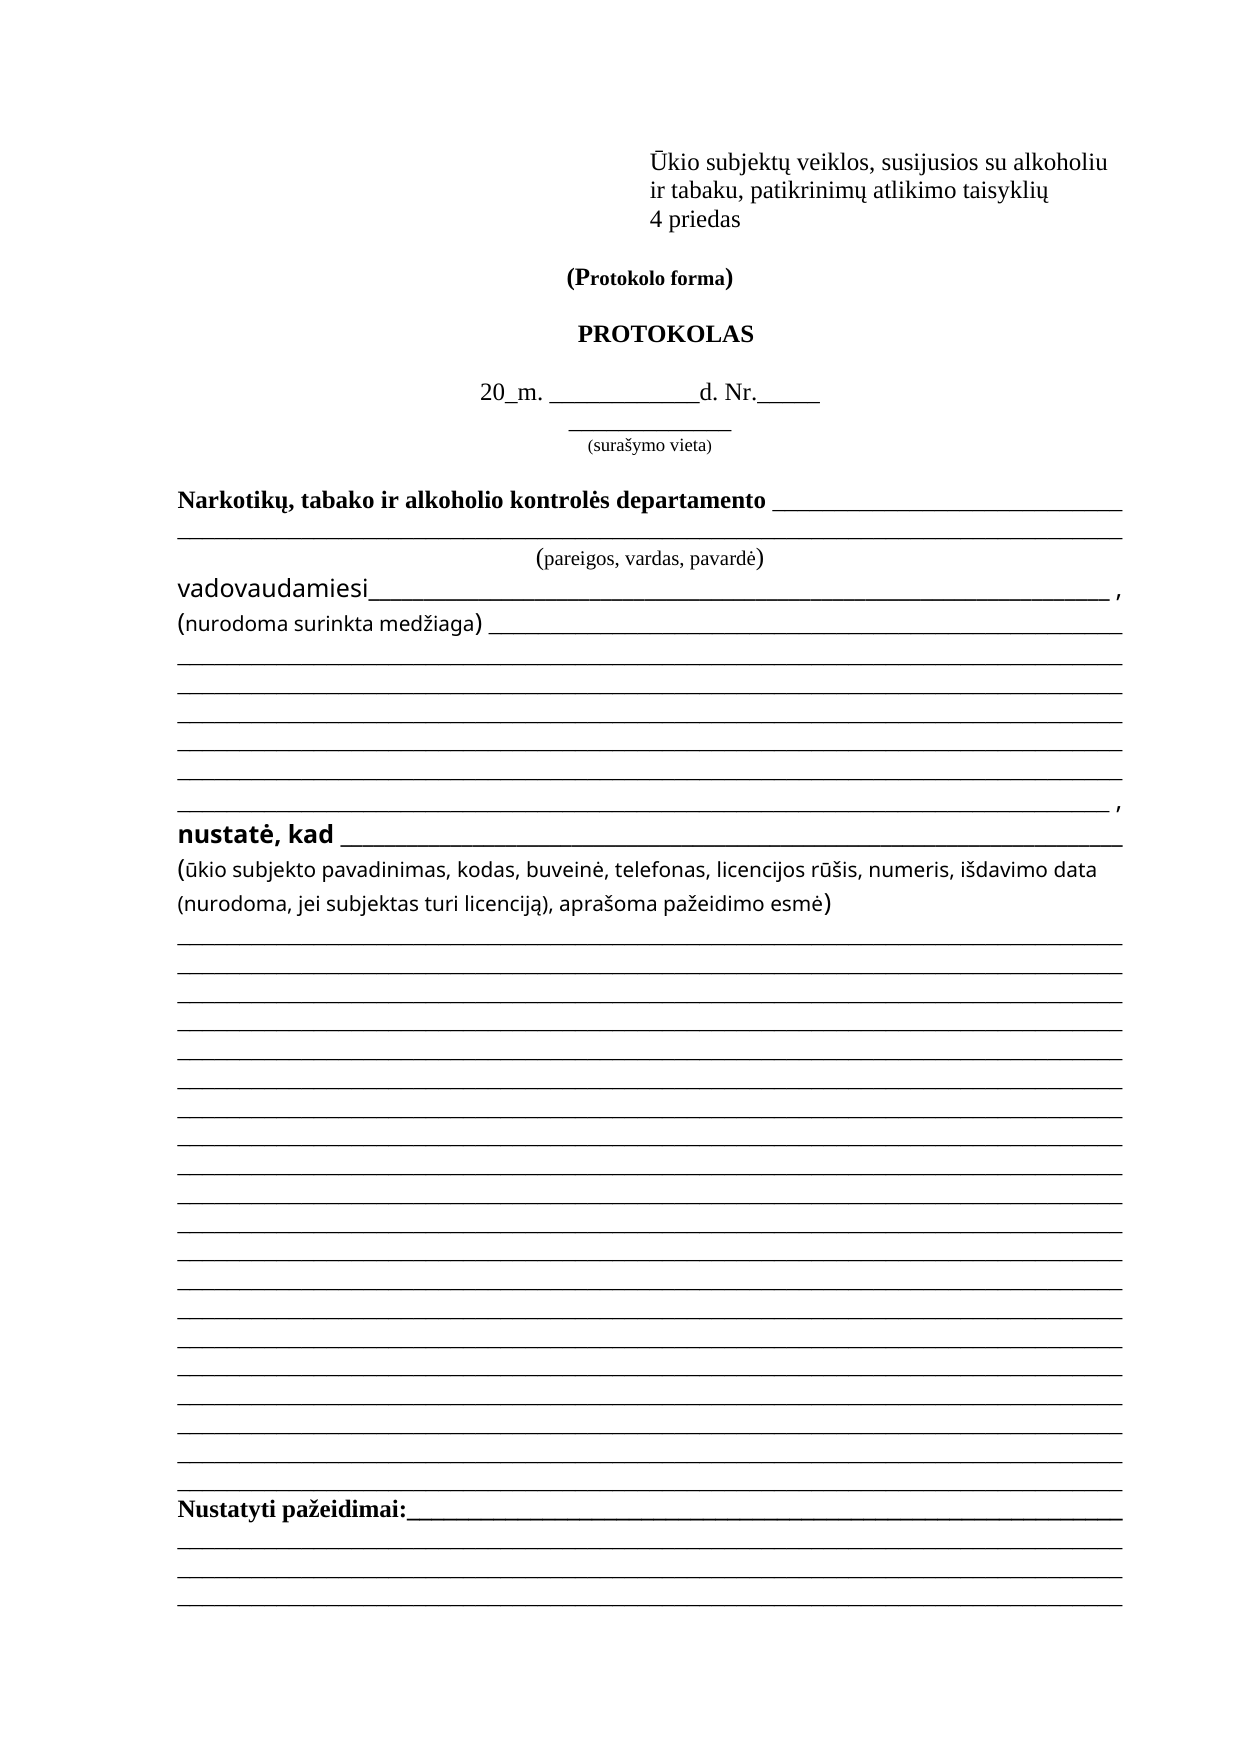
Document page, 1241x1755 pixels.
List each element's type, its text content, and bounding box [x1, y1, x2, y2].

text _ [177, 1005, 1122, 1030]
text nustatė, kad [177, 817, 1122, 851]
text (pareigos, vardas, pavardė) [177, 542, 1122, 571]
text _ [177, 1322, 1122, 1347]
text _ [177, 1437, 1122, 1462]
text _ [177, 725, 1122, 750]
text _ [177, 1552, 1122, 1577]
text _ [177, 1379, 1122, 1404]
text Narkotikų, tabako ir alkoholio kontrolės departamento [177, 485, 1122, 513]
text _ [177, 1264, 1122, 1289]
text _ [177, 1092, 1122, 1117]
text _ [177, 1523, 1122, 1548]
text _ [177, 697, 1122, 722]
text _ [177, 919, 1122, 944]
text _ [177, 1178, 1122, 1203]
text Ūkio subjektų veiklos, susijusios su alkoholiu ir tabaku, patikrinimų atlikimo taisyklių [649, 147, 1122, 204]
text (surašymo vieta) [177, 434, 1122, 456]
text _ [177, 1408, 1122, 1433]
text _ [177, 1293, 1122, 1318]
text _ , [177, 783, 1122, 817]
text _ [177, 1149, 1122, 1174]
text (ūkio subjekto pavadinimas, kodas, buveinė, telefonas, licencijos rūšis, numeris, išdavimo data (nurodoma, jei subjektas turi licenciją), aprašoma pažeidimo esmė) [177, 851, 1122, 919]
text vadovaudamiesi_ , [177, 571, 1122, 605]
text _____________ [177, 406, 1122, 434]
text PROTOKOLAS [177, 319, 1122, 348]
text Nustatyti pažeidimai: [177, 1494, 1122, 1523]
text 4 priedas [649, 204, 1122, 233]
text _ [177, 1465, 1122, 1490]
text _ [177, 1235, 1122, 1260]
text _ [177, 668, 1122, 693]
text _ [177, 1207, 1122, 1232]
text _ [177, 1580, 1122, 1605]
text (Protokolo forma) [177, 262, 1122, 291]
text _ [177, 1350, 1122, 1375]
text 20_m. ____________d. Nr._____ [177, 377, 1122, 406]
text _ [177, 948, 1122, 973]
text (nurodoma surinkta medžiaga) _ [177, 605, 1122, 639]
text _ [177, 1120, 1122, 1145]
text _ [177, 754, 1122, 779]
text _ [177, 977, 1122, 1002]
text _ [177, 513, 1122, 538]
text _ [177, 1034, 1122, 1059]
text _ [177, 639, 1122, 664]
text _ [177, 1063, 1122, 1088]
